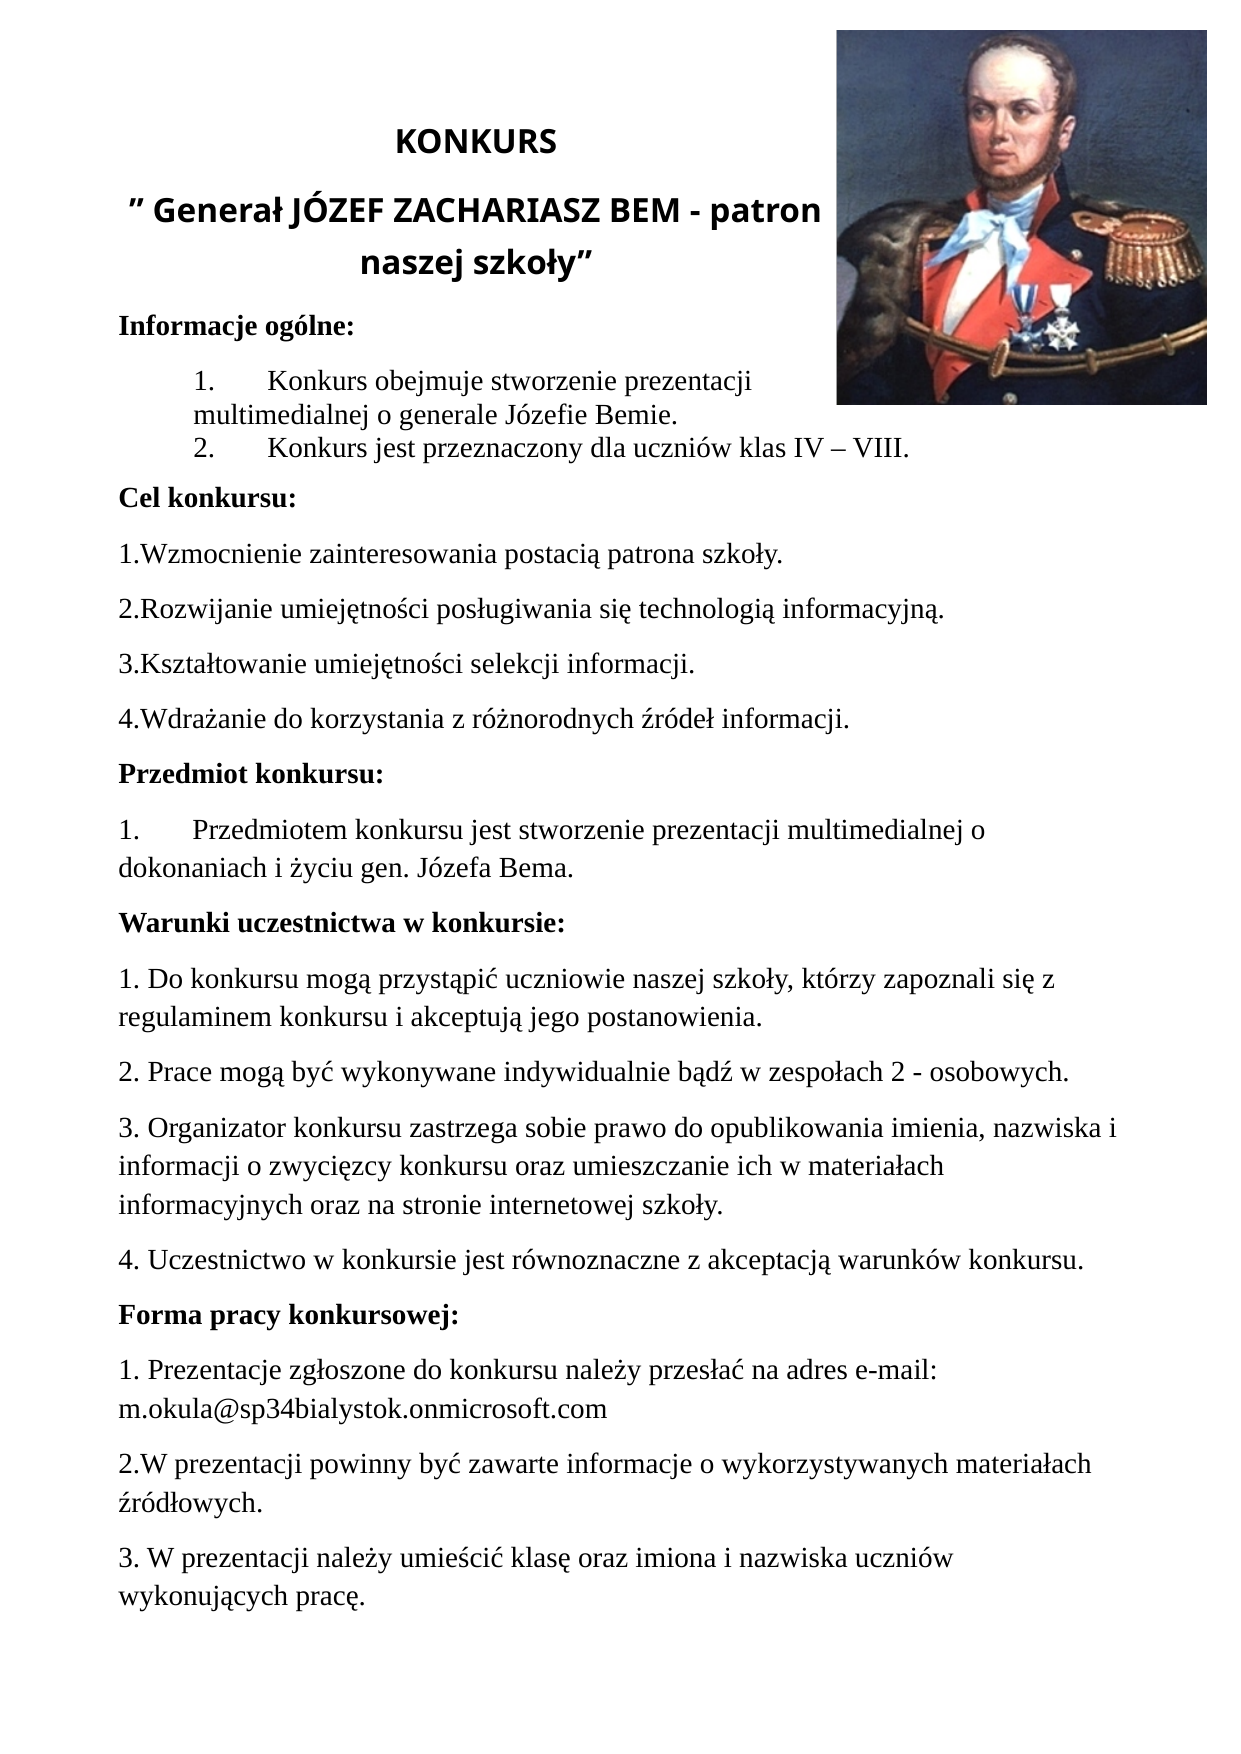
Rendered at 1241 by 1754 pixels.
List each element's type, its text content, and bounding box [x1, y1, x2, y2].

text 2. Prace mogą być wykonywane indywidualnie bądź w zespołach 2 - osobowych. [118, 1054, 1122, 1088]
text 2.Rozwijanie umiejętności posługiwania się technologią informacyjną. [118, 591, 1122, 624]
text Warunki uczestnictwa w konkursie: [118, 906, 1122, 939]
text 4. Uczestnictwo w konkursie jest równoznaczne z akceptacją warunków konkursu. [118, 1242, 1122, 1276]
text 4.Wdrażanie do korzystania z różnorodnych źródeł informacji. [118, 701, 1122, 735]
text Forma pracy konkursowej: [118, 1297, 1122, 1331]
text 1. Do konkursu mogą przystąpić uczniowie naszej szkoły, którzy zapoznali się z regulaminem konkursu i akceptują jego postanowienia. [118, 961, 1122, 1033]
list Przedmiotem konkursu jest stworzenie prezentacji multimedialnej o dokonaniach i życiu gen. Józefa Bema. [118, 812, 1122, 884]
text ” Generał JÓZEF ZACHARIASZ BEM - patron naszej szkoły” [118, 187, 833, 284]
text Cel konkursu: [118, 481, 1122, 514]
text Informacje ogólne: [118, 308, 833, 342]
text 2.W prezentacji powinny być zawarte informacje o wykorzystywanych materiałach źródłowych. [118, 1446, 1122, 1518]
text 3. Organizator konkursu zastrzega sobie prawo do opublikowania imienia, nazwiska i informacji o zwycięzcy konkursu oraz umieszczanie ich w materiałach informacyjnych oraz na stronie internetowej szkoły. [118, 1110, 1122, 1220]
picture [833, 30, 1207, 405]
list Konkurs jest przeznaczony dla uczniów klas IV – VIII. [193, 430, 1122, 464]
text 3. W prezentacji należy umieścić klasę oraz imiona i nazwiska uczniów wykonujących pracę. [118, 1540, 1122, 1612]
text 1.Wzmocnienie zainteresowania postacią patrona szkoły. [118, 536, 1122, 569]
text Przedmiot konkursu: [118, 757, 1122, 790]
text 3.Kształtowanie umiejętności selekcji informacji. [118, 646, 1122, 680]
text 1. Prezentacje zgłoszone do konkursu należy przesłać na adres e-mail: m.okula@sp34bialystok.onmicrosoft.com [118, 1352, 1122, 1424]
list Konkurs obejmuje stworzenie prezentacji multimedialnej o generale Józefie Bemie. [193, 363, 1122, 430]
text KONKURS [118, 118, 833, 163]
